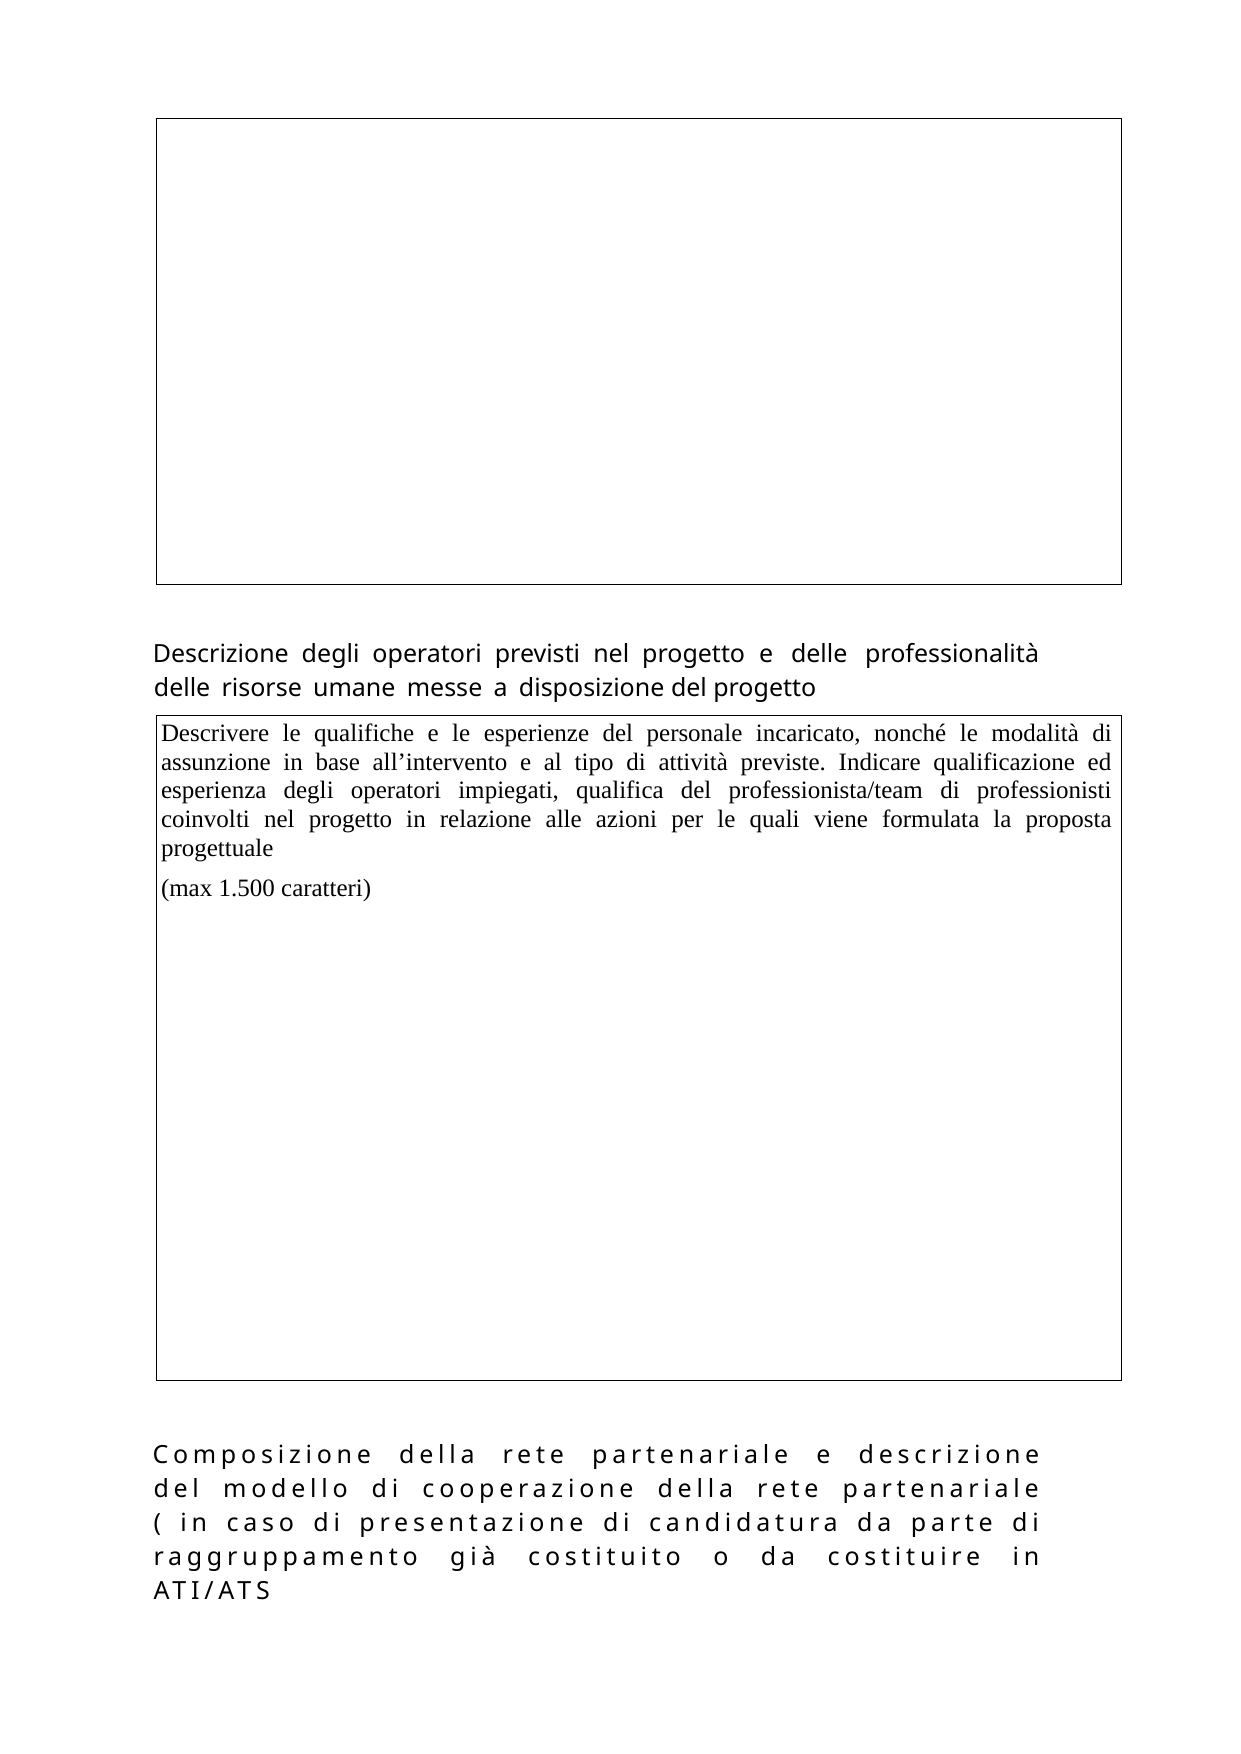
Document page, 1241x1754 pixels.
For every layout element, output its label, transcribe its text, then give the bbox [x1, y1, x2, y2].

text (max 1.500 caratteri) [157, 869, 1121, 901]
text Composizione della rete partenariale e descrizione del modello di cooperazione della rete partenariale ( in caso di presentazione di candidatura da parte di raggruppamento già costituito o da costituire in ATI/ATS [152, 1437, 1040, 1607]
text Descrizione degli operatori previsti nel progetto e delle professionalità delle risorse umane messe a disposizione del progetto [153, 636, 1039, 704]
text Descrivere le qualifiche e le esperienze del personale incaricato, nonché le modalità di assunzione in base all’intervento e al tipo di attività previste. Indicare qualificazione ed esperienza degli operatori impiegati, qualifica del professionista/team di professionisti coinvolti nel progetto in relazione alle azioni per le quali viene formulata la proposta progettuale [157, 716, 1121, 862]
